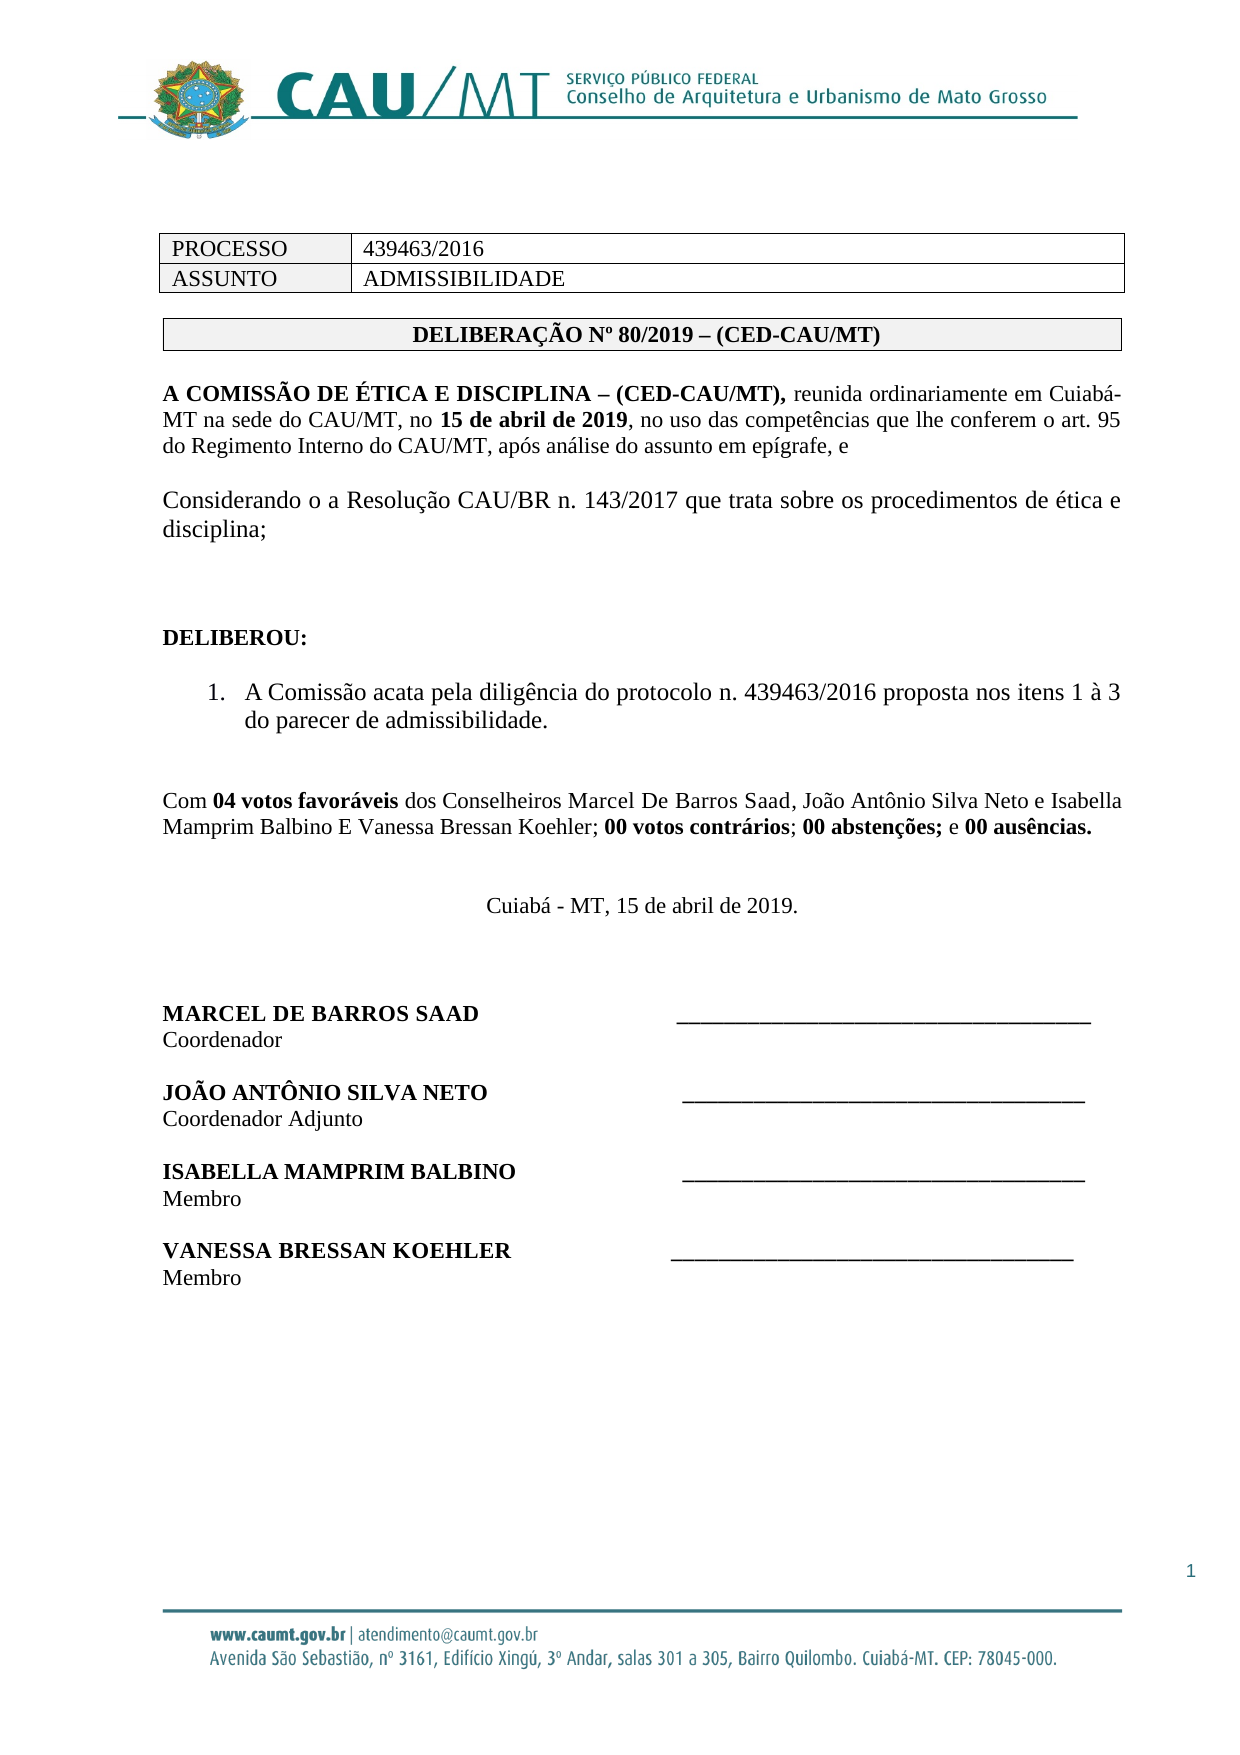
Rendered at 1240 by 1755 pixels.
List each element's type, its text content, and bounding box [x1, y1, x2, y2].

text marcel de barros saad ___________________________________ [162, 1000, 1122, 1026]
text Com 04 votos favoráveis dos Conselheiros Marcel De Barros Saad, João Antônio Silva Neto e Isabella Mamprim Balbino E Vanessa Bressan Koehler; 00 votos contrários; 00 abstenções; e 00 ausências. [162, 787, 1122, 839]
text Membro [162, 1264, 1122, 1290]
table_cell ADMISSIBILIDADE [352, 264, 1124, 292]
text Coordenador [162, 1026, 1122, 1053]
table_cell ASSUNTO [160, 264, 351, 292]
text DELIBERAÇÃO Nº 80/2019 – (CED-CAU/MT) [164, 319, 1121, 350]
text Considerando o a Resolução CAU/BR n. 143/2017 que trata sobre os procedimentos de ética e disciplina; [162, 485, 1122, 542]
text A COMISSÃO DE ÉTICA E DISCIPLINA – (CED-CAU/MT), reunida ordinariamente em Cuiabá-MT na sede do CAU/MT, no 15 de abril de 2019, no uso das competências que lhe conferem o art. 95 do Regimento Interno do CAU/MT, após análise do assunto em epígrafe, e [162, 379, 1122, 459]
list A Comissão acata pela diligência do protocolo n. 439463/2016 proposta nos itens 1 à 3 do parecer de admissibilidade. [207, 677, 1122, 734]
text DELIBEROU: [162, 624, 1122, 650]
text Cuiabá - MT, 15 de abril de 2019. [162, 892, 1122, 919]
text ISABELLA MAMPRIM BALBINO __________________________________ [162, 1158, 1122, 1184]
table_header PROCESSO [160, 234, 351, 263]
table_header 439463/2016 [352, 234, 1124, 263]
text vanessa bressan koehler __________________________________ [162, 1237, 1122, 1264]
text Membro [162, 1184, 1122, 1211]
text Coordenador Adjunto [162, 1106, 1122, 1132]
text JOÃO ANTÔNIO SILVA NETO __________________________________ [162, 1079, 1122, 1106]
